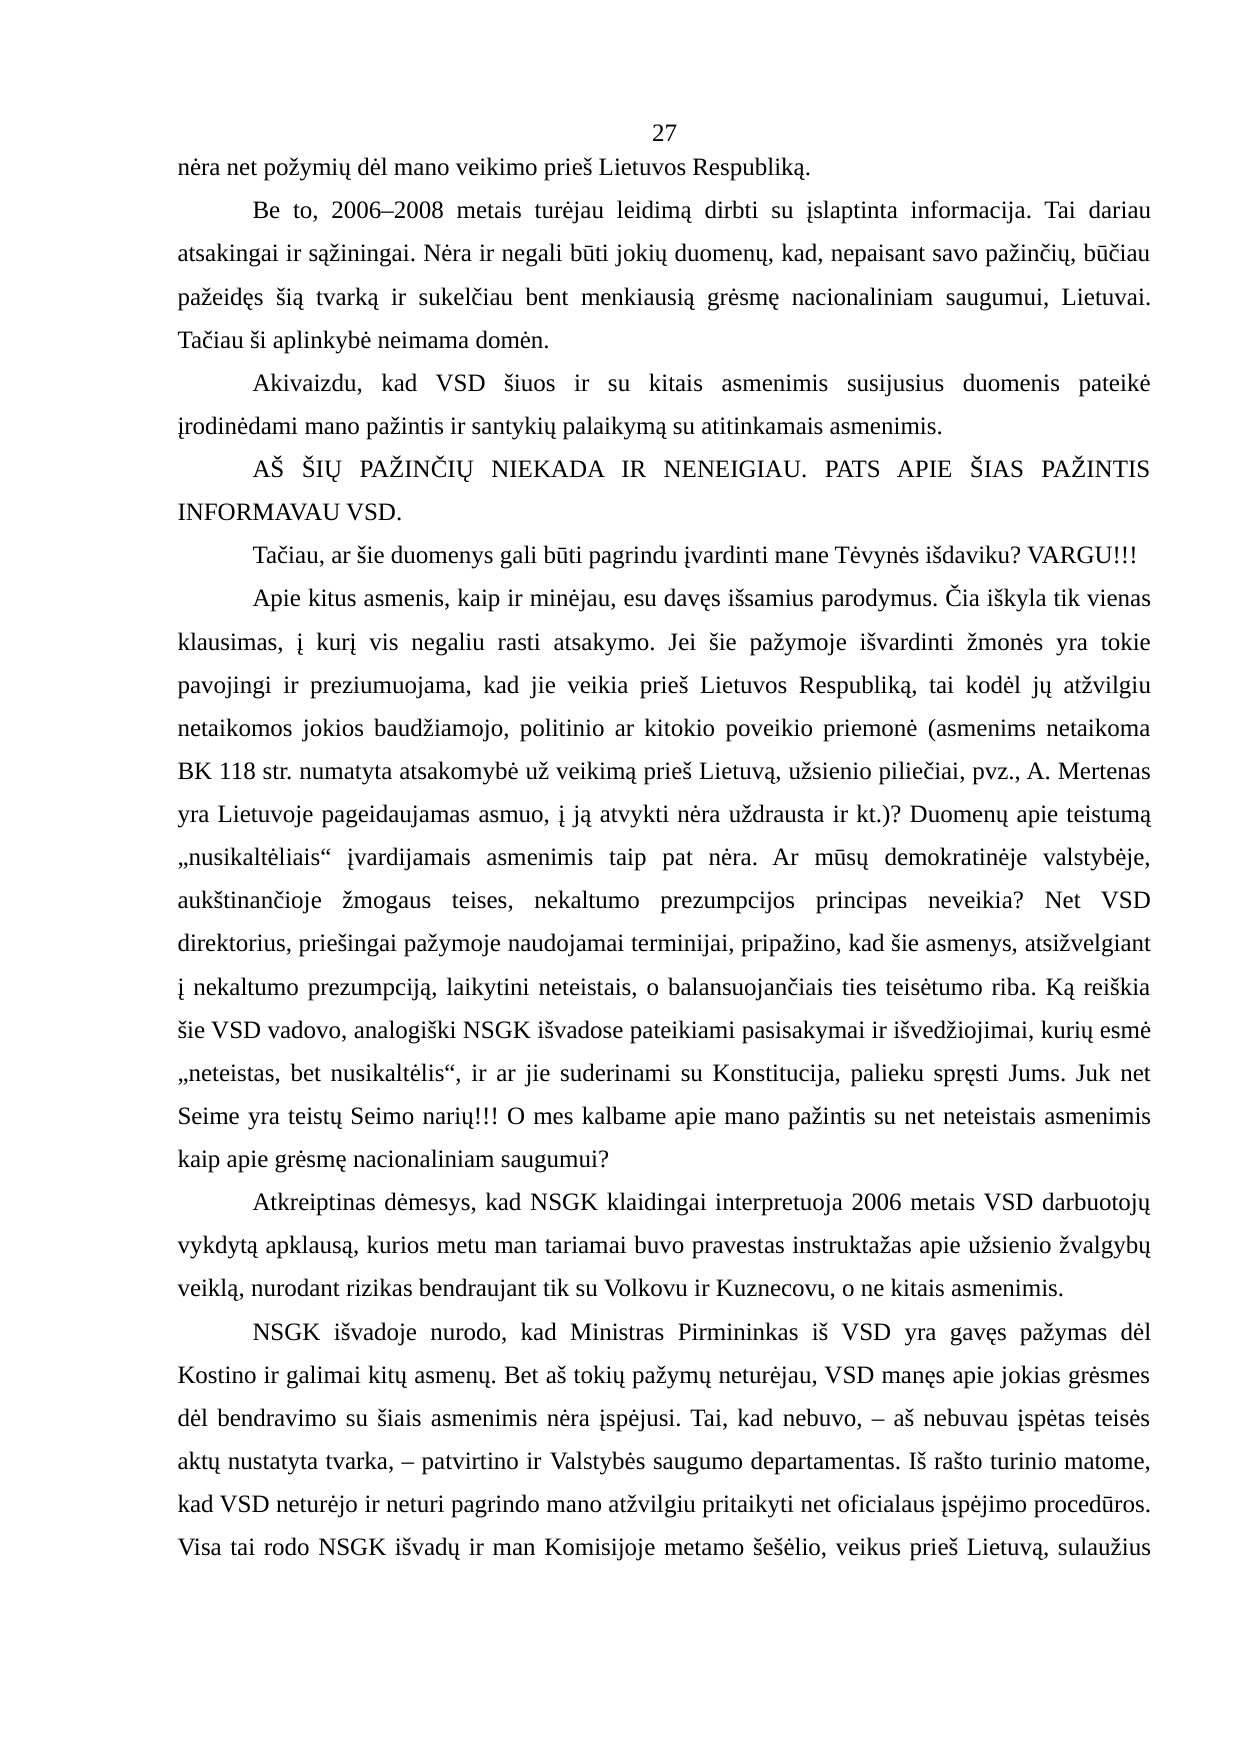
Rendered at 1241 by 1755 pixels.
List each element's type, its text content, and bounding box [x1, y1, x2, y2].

text Tačiau, ar šie duomenys gali būti pagrindu įvardinti mane Tėvynės išdaviku? VARGU!!! [177, 540, 1152, 569]
text Atkreiptinas dėmesys, kad NSGK klaidingai interpretuoja 2006 metais VSD darbuotojų vykdytą apklausą, kurios metu man tariamai buvo pravestas instruktažas apie užsienio žvalgybų veiklą, nurodant rizikas bendraujant tik su Volkovu ir Kuznecovu, o ne kitais asmenimis. [177, 1187, 1152, 1302]
text nėra net požymių dėl mano veikimo prieš Lietuvos Respubliką. [177, 152, 1152, 181]
text Akivaizdu, kad VSD šiuos ir su kitais asmenimis susijusius duomenis pateikė įrodinėdami mano pažintis ir santykių palaikymą su atitinkamais asmenimis. [177, 368, 1152, 440]
text AŠ ŠIŲ PAŽINČIŲ NIEKADA IR NENEIGIAU. PATS APIE ŠIAS PAŽINTIS INFORMAVAU VSD. [177, 454, 1152, 526]
text NSGK išvadoje nurodo, kad Ministras Pirmininkas iš VSD yra gavęs pažymas dėl Kostino ir galimai kitų asmenų. Bet aš tokių pažymų neturėjau, VSD manęs apie jokias grėsmes dėl bendravimo su šiais asmenimis nėra įspėjusi. Tai, kad nebuvo, – aš nebuvau įspėtas teisės aktų nustatyta tvarka, – patvirtino ir Valstybės saugumo departamentas. Iš rašto turinio matome, kad VSD neturėjo ir neturi pagrindo mano atžvilgiu pritaikyti net oficialaus įspėjimo procedūros. Visa tai rodo NSGK išvadų ir man Komisijoje metamo šešėlio, veikus prieš Lietuvą, sulaužius [177, 1317, 1152, 1561]
text Apie kitus asmenis, kaip ir minėjau, esu davęs išsamius parodymus. Čia iškyla tik vienas klausimas, į kurį vis negaliu rasti atsakymo. Jei šie pažymoje išvardinti žmonės yra tokie pavojingi ir preziumuojama, kad jie veikia prieš Lietuvos Respubliką, tai kodėl jų atžvilgiu netaikomos jokios baudžiamojo, politinio ar kitokio poveikio priemonė (asmenims netaikoma BK 118 str. numatyta atsakomybė už veikimą prieš Lietuvą, užsienio piliečiai, pvz., A. Mertenas yra Lietuvoje pageidaujamas asmuo, į ją atvykti nėra uždrausta ir kt.)? Duomenų apie teistumą „nusikaltėliais“ įvardijamais asmenimis taip pat nėra. Ar mūsų demokratinėje valstybėje, aukštinančioje žmogaus teises, nekaltumo prezumpcijos principas neveikia? Net VSD direktorius, priešingai pažymoje naudojamai terminijai, pripažino, kad šie asmenys, atsižvelgiant į nekaltumo prezumpciją, laikytini neteistais, o balansuojančiais ties teisėtumo riba. Ką reiškia šie VSD vadovo, analogiški NSGK išvadose pateikiami pasisakymai ir išvedžiojimai, kurių esmė „neteistas, bet nusikaltėlis“, ir ar jie suderinami su Konstitucija, palieku spręsti Jums. Juk net Seime yra teistų Seimo narių!!! O mes kalbame apie mano pažintis su net neteistais asmenimis kaip apie grėsmę nacionaliniam saugumui? [177, 583, 1152, 1173]
text Be to, 2006–2008 metais turėjau leidimą dirbti su įslaptinta informacija. Tai dariau atsakingai ir sąžiningai. Nėra ir negali būti jokių duomenų, kad, nepaisant savo pažinčių, būčiau pažeidęs šią tvarką ir sukelčiau bent menkiausią grėsmę nacionaliniam saugumui, Lietuvai. Tačiau ši aplinkybė neimama domėn. [177, 195, 1152, 353]
